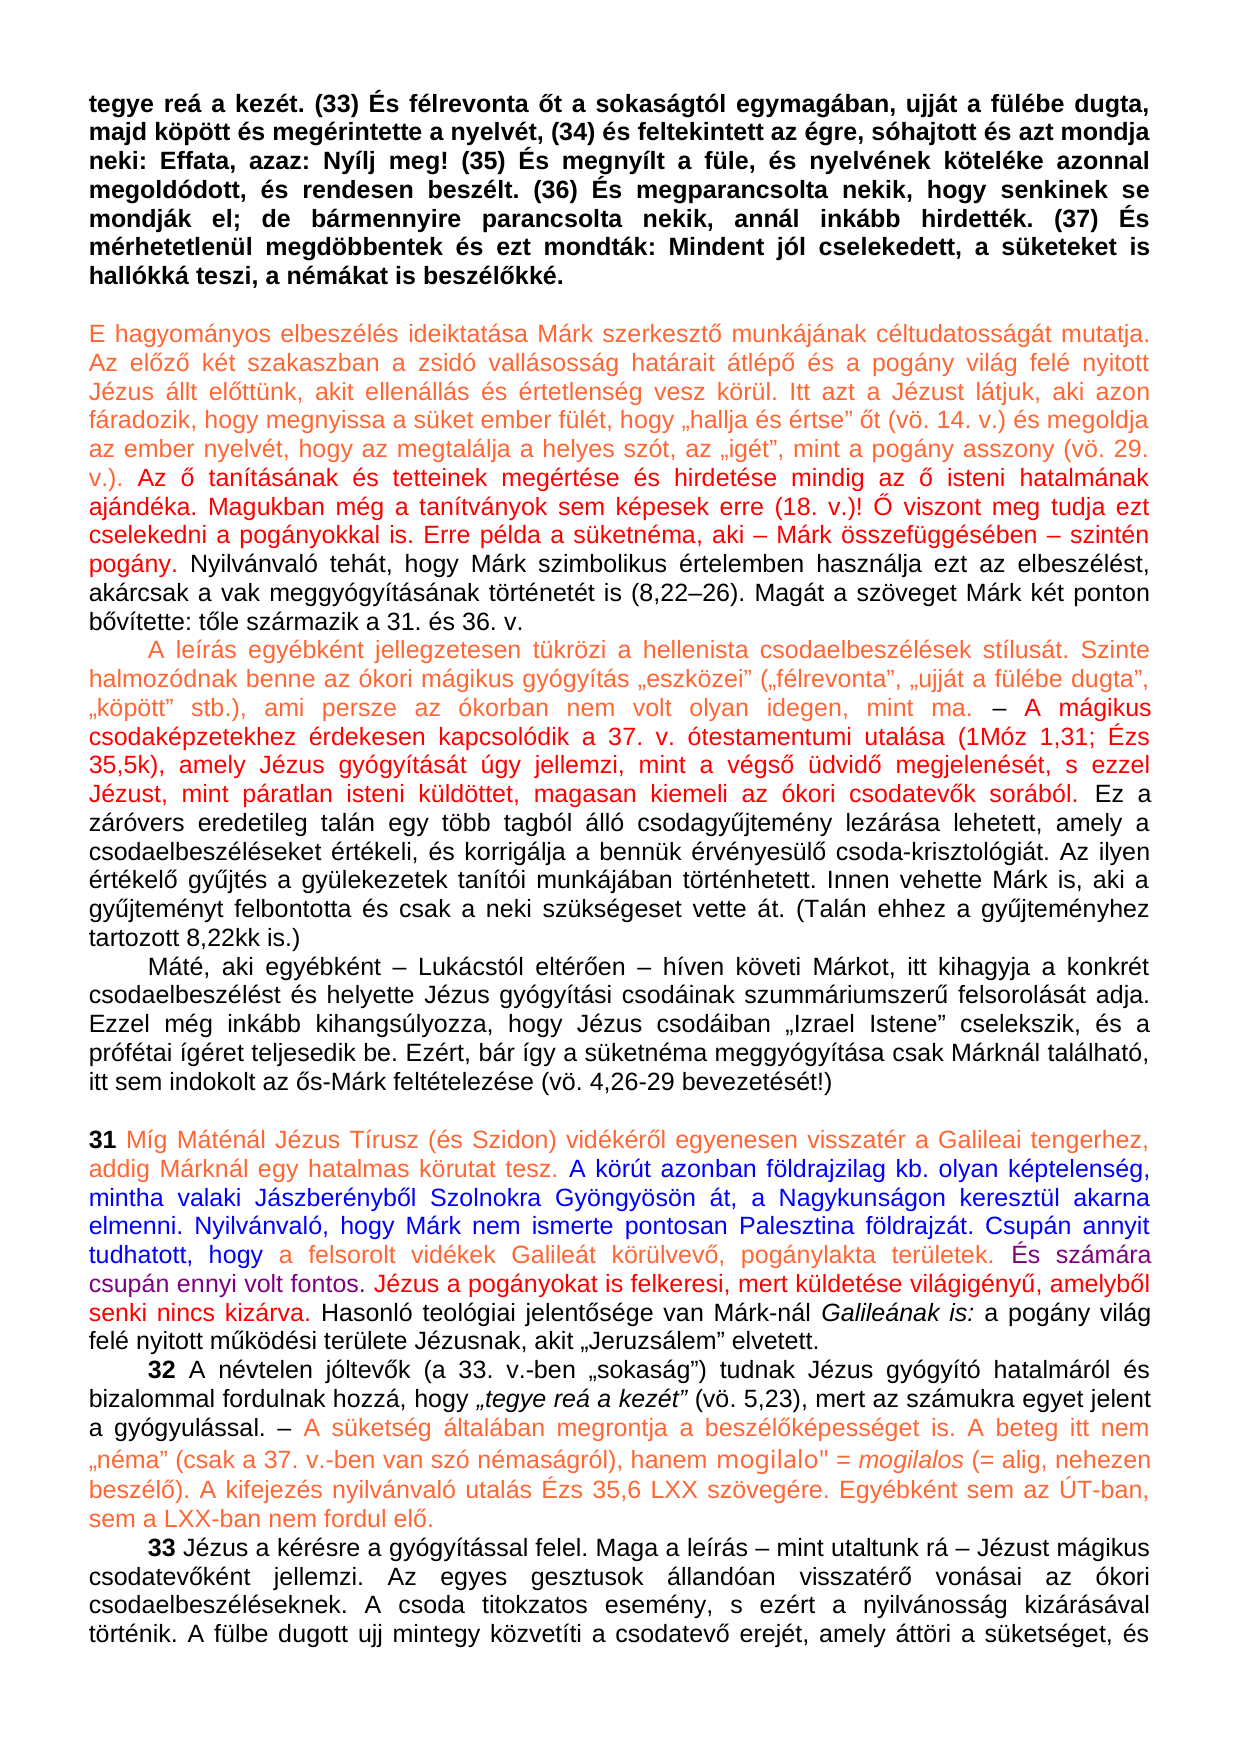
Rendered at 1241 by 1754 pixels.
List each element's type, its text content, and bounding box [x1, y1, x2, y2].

text E hagyományos elbeszélés ideiktatása Márk szerkesztő munkájának céltudatosságát mutatja. Az előző két szakaszban a zsidó vallásosság határait átlépő és a pogány világ felé nyitott Jézus állt előttünk, akit ellenállás és értetlenség vesz körül. Itt azt a Jézust látjuk, aki azon fáradozik, hogy megnyissa a süket ember fülét, hogy „hallja és értse” őt (vö. 14. v.) és megoldja az ember nyelvét, hogy az megtalálja a helyes szót, az „igét”, mint a pogány asszony (vö. 29. v.). Az ő tanításának és tetteinek megértése és hirdetése mindig az ő isteni hatalmának ajándéka. Magukban még a tanítványok sem képesek erre (18. v.)! Ő viszont meg tudja ezt cselekedni a pogányokkal is. Erre példa a süketnéma, aki – Márk összefüggésében – szintén pogány. Nyilvánvaló tehát, hogy Márk szimbolikus értelemben használja ezt az elbeszélést, akárcsak a vak meggyógyításának történetét is (8,22–26). Magát a szöveget Márk két ponton bővítette: tőle származik a 31. és 36. v. [88, 319, 1152, 636]
text 32 A névtelen jóltevők (a 33. v.-ben „sokaság”) tudnak Jézus gyógyító hatalmáról és bizalommal fordulnak hozzá, hogy „tegye reá a kezét” (vö. 5,23), mert az számukra egyet jelent a gyógyulással. – A süketség általában megrontja a beszélőképességet is. A beteg itt nem „néma” (csak a 37. v.-ben van szó némaságról), hanem mogilalo" = mogilalos (= alig, nehezen beszélő). A kifejezés nyilvánvaló utalás Ézs 35,6 LXX szövegére. Egyébként sem az ÚT-ban, sem a LXX-ban nem fordul elő. [88, 1355, 1152, 1533]
text tegye reá a kezét. (33) És félrevonta őt a sokaságtól egymagában, ujját a fülébe dugta, majd köpött és megérintette a nyelvét, (34) és feltekintett az égre, sóhajtott és azt mondja neki: Effata, azaz: Nyílj meg! (35) És megnyílt a füle, és nyelvének köteléke azonnal megoldódott, és rendesen beszélt. (36) És megparancsolta nekik, hogy senkinek se mondják el; de bármennyire parancsolta nekik, annál inkább hirdették. (37) És mérhetetlenül megdöbbentek és ezt mondták: Mindent jól cselekedett, a süketeket is hallókká teszi, a némákat is beszélőkké. [88, 88, 1152, 290]
text 33 Jézus a kérésre a gyógyítással felel. Maga a leírás – mint utaltunk rá – Jézust mágikus csodatevőként jellemzi. Az egyes gesztusok állandóan visszatérő vonásai az ókori csodaelbeszéléseknek. A csoda titokzatos esemény, s ezért a nyilvánosság kizárásával történik. A fülbe dugott ujj mintegy közvetíti a csodatevő erejét, amely áttöri a süketséget, és [88, 1533, 1152, 1648]
text Máté, aki egyébként – Lukácstól eltérően – híven követi Márkot, itt kihagyja a konkrét csodaelbeszélést és helyette Jézus gyógyítási csodáinak szummáriumszerű felsorolását adja. Ezzel még inkább kihangsúlyozza, hogy Jézus csodáiban „Izrael Istene” cselekszik, és a prófétai ígéret teljesedik be. Ezért, bár így a süketnéma meggyógyítása csak Márknál található, itt sem indokolt az ős-Márk feltételezése (vö. 4,26-29 bevezetését!) [88, 952, 1152, 1096]
text 31 Míg Máténál Jézus Tírusz (és Szidon) vidékéről egyenesen visszatér a Galileai tengerhez, addig Márknál egy hatalmas körutat tesz. A körút azonban földrajzilag kb. olyan képtelenség, mintha valaki Jászberényből Szolnokra Gyöngyösön át, a Nagykunságon keresztül akarna elmenni. Nyilvánvaló, hogy Márk nem ismerte pontosan Palesztina földrajzát. Csupán annyit tudhatott, hogy a felsorolt vidékek Galileát körülvevő, pogánylakta területek. És számára csupán ennyi volt fontos. Jézus a pogányokat is felkeresi, mert küldetése világigényű, amelyből senki nincs kizárva. Hasonló teológiai jelentősége van Márk-nál Galileának is: a pogány világ felé nyitott működési területe Jézusnak, akit „Jeruzsálem” elvetett. [88, 1125, 1152, 1355]
text A leírás egyébként jellegzetesen tükrözi a hellenista csodaelbeszélések stílusát. Szinte halmozódnak benne az ókori mágikus gyógyítás „eszközei” („félrevonta”, „ujját a fülébe dugta”, „köpött” stb.), ami persze az ókorban nem volt olyan idegen, mint ma. – A mágikus csodaképzetekhez érdekesen kapcsolódik a 37. v. ótestamentumi utalása (1Móz 1,31; Ézs 35,5k), amely Jézus gyógyítását úgy jellemzi, mint a végső üdvidő megjelenését, s ezzel Jézust, mint páratlan isteni küldöttet, magasan kiemeli az ókori csodatevők sorából. Ez a záróvers eredetileg talán egy több tagból álló csodagyűjtemény lezárása lehetett, amely a csodaelbeszéléseket értékeli, és korrigálja a bennük érvényesülő csoda-krisztológiát. Az ilyen értékelő gyűjtés a gyülekezetek tanítói munkájában történhetett. Innen vehette Márk is, aki a gyűjteményt felbontotta és csak a neki szükségeset vette át. (Talán ehhez a gyűjteményhez tartozott 8,22kk is.) [88, 636, 1152, 952]
